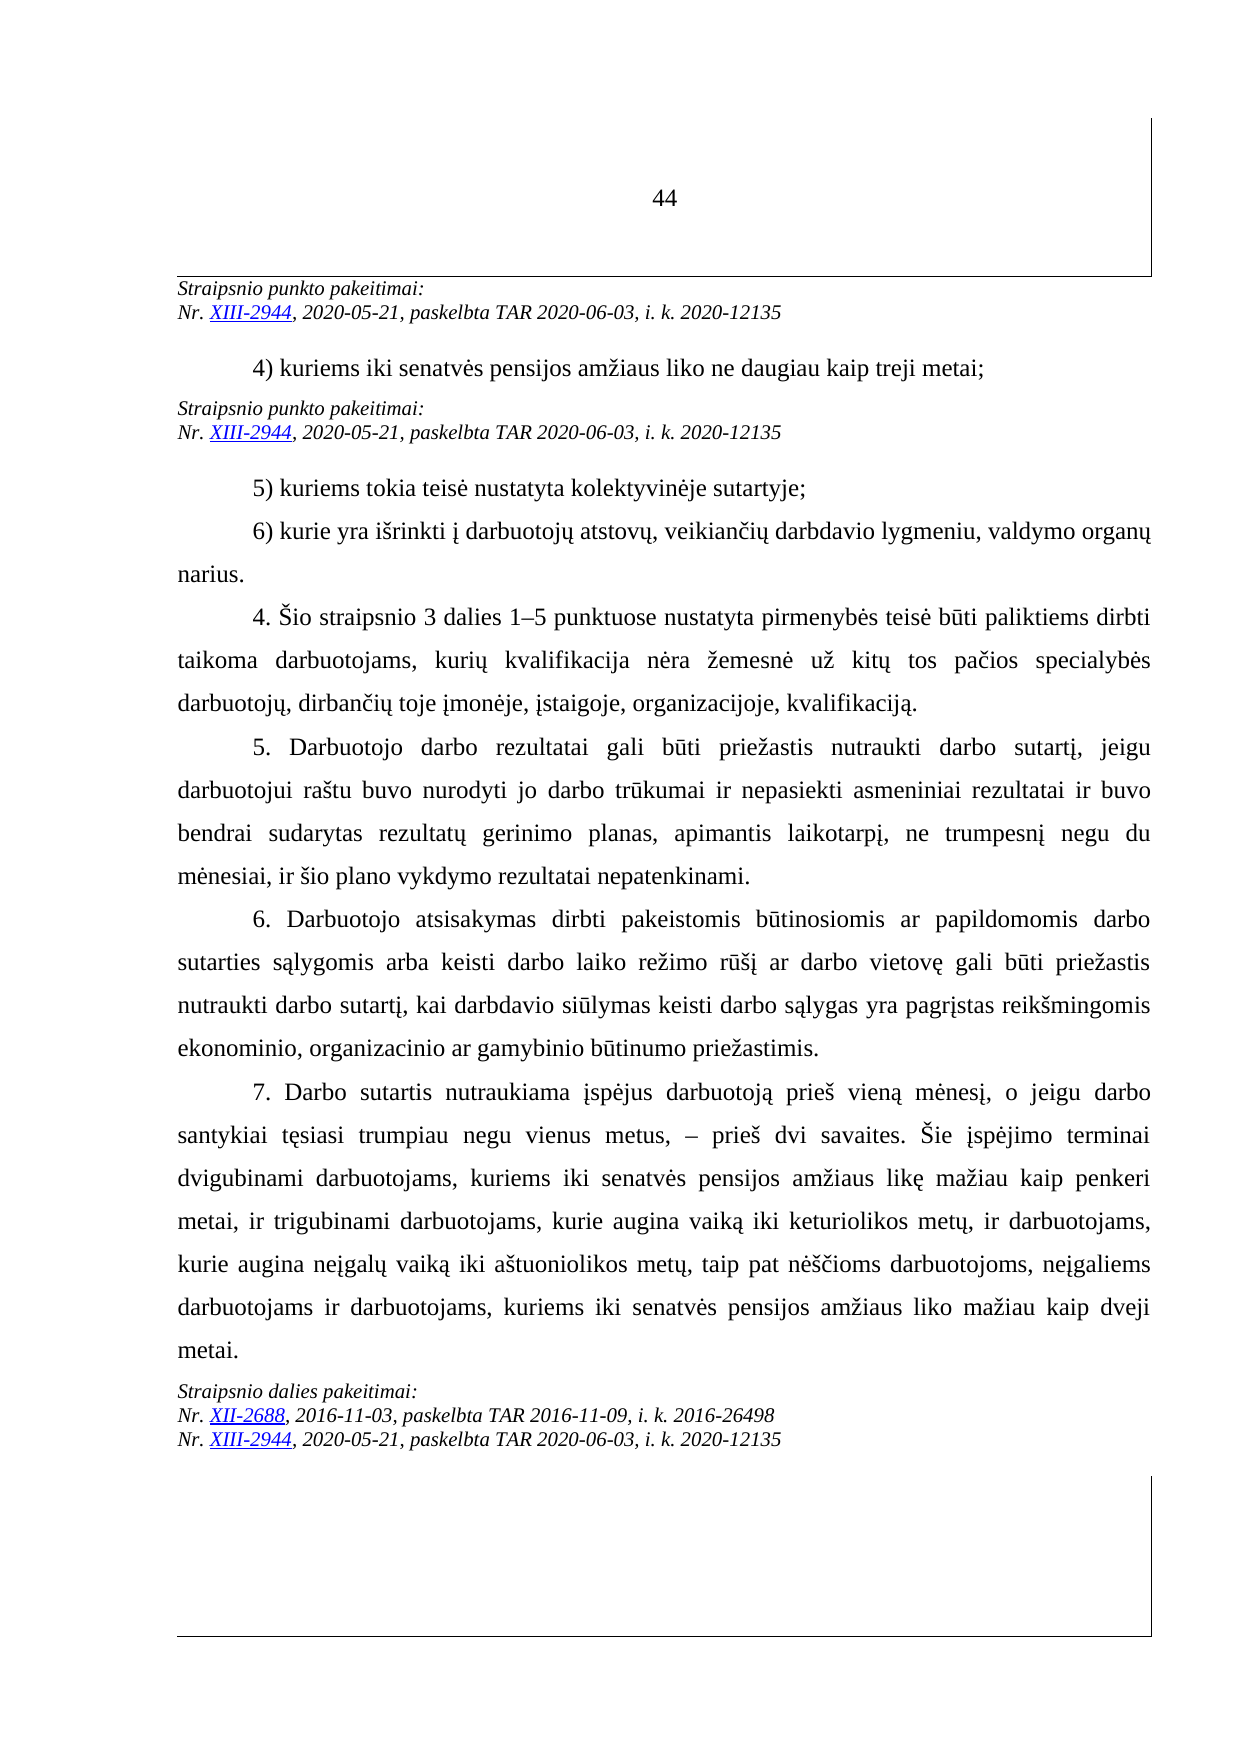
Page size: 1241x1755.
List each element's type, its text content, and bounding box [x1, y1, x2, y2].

text Straipsnio punkto pakeitimai: [177, 396, 1152, 420]
text Nr. XIII-2944, 2020-05-21, paskelbta TAR 2020-06-03, i. k. 2020-12135 [177, 300, 1152, 324]
text Straipsnio punkto pakeitimai: [177, 276, 1152, 300]
text Nr. XIII-2944, 2020-05-21, paskelbta TAR 2020-06-03, i. k. 2020-12135 [177, 1427, 1152, 1451]
text 4) kuriems iki senatvės pensijos amžiaus liko ne daugiau kaip treji metai; [177, 353, 1152, 382]
text Nr. XIII-2944, 2020-05-21, paskelbta TAR 2020-06-03, i. k. 2020-12135 [177, 420, 1152, 444]
text 5. Darbuotojo darbo rezultatai gali būti priežastis nutraukti darbo sutartį, jeigu darbuotojui raštu buvo nurodyti jo darbo trūkumai ir nepasiekti asmeniniai rezultatai ir buvo bendrai sudarytas rezultatų gerinimo planas, apimantis laikotarpį, ne trumpesnį negu du mėnesiai, ir šio plano vykdymo rezultatai nepatenkinami. [177, 732, 1152, 890]
text Nr. XII-2688, 2016-11-03, paskelbta TAR 2016-11-09, i. k. 2016-26498 [177, 1403, 1152, 1427]
text Straipsnio dalies pakeitimai: [177, 1378, 1152, 1403]
text 6) kurie yra išrinkti į darbuotojų atstovų, veikiančių darbdavio lygmeniu, valdymo organų narius. [177, 516, 1152, 588]
text 4. Šio straipsnio 3 dalies 1–5 punktuose nustatyta pirmenybės teisė būti paliktiems dirbti taikoma darbuotojams, kurių kvalifikacija nėra žemesnė už kitų tos pačios specialybės darbuotojų, dirbančių toje įmonėje, įstaigoje, organizacijoje, kvalifikaciją. [177, 602, 1152, 717]
text 6. Darbuotojo atsisakymas dirbti pakeistomis būtinosiomis ar papildomomis darbo sutarties sąlygomis arba keisti darbo laiko režimo rūšį ar darbo vietovę gali būti priežastis nutraukti darbo sutartį, kai darbdavio siūlymas keisti darbo sąlygas yra pagrįstas reikšmingomis ekonominio, organizacinio ar gamybinio būtinumo priežastimis. [177, 904, 1152, 1062]
text 5) kuriems tokia teisė nustatyta kolektyvinėje sutartyje; [177, 473, 1152, 502]
text 7. Darbo sutartis nutraukiama įspėjus darbuotoją prieš vieną mėnesį, o jeigu darbo santykiai tęsiasi trumpiau negu vienus metus, – prieš dvi savaites. Šie įspėjimo terminai dvigubinami darbuotojams, kuriems iki senatvės pensijos amžiaus likę mažiau kaip penkeri metai, ir trigubinami darbuotojams, kurie augina vaiką iki keturiolikos metų, ir darbuotojams, kurie augina neįgalų vaiką iki aštuoniolikos metų, taip pat nėščioms darbuotojoms, neįgaliems darbuotojams ir darbuotojams, kuriems iki senatvės pensijos amžiaus liko mažiau kaip dveji metai. [177, 1077, 1152, 1364]
